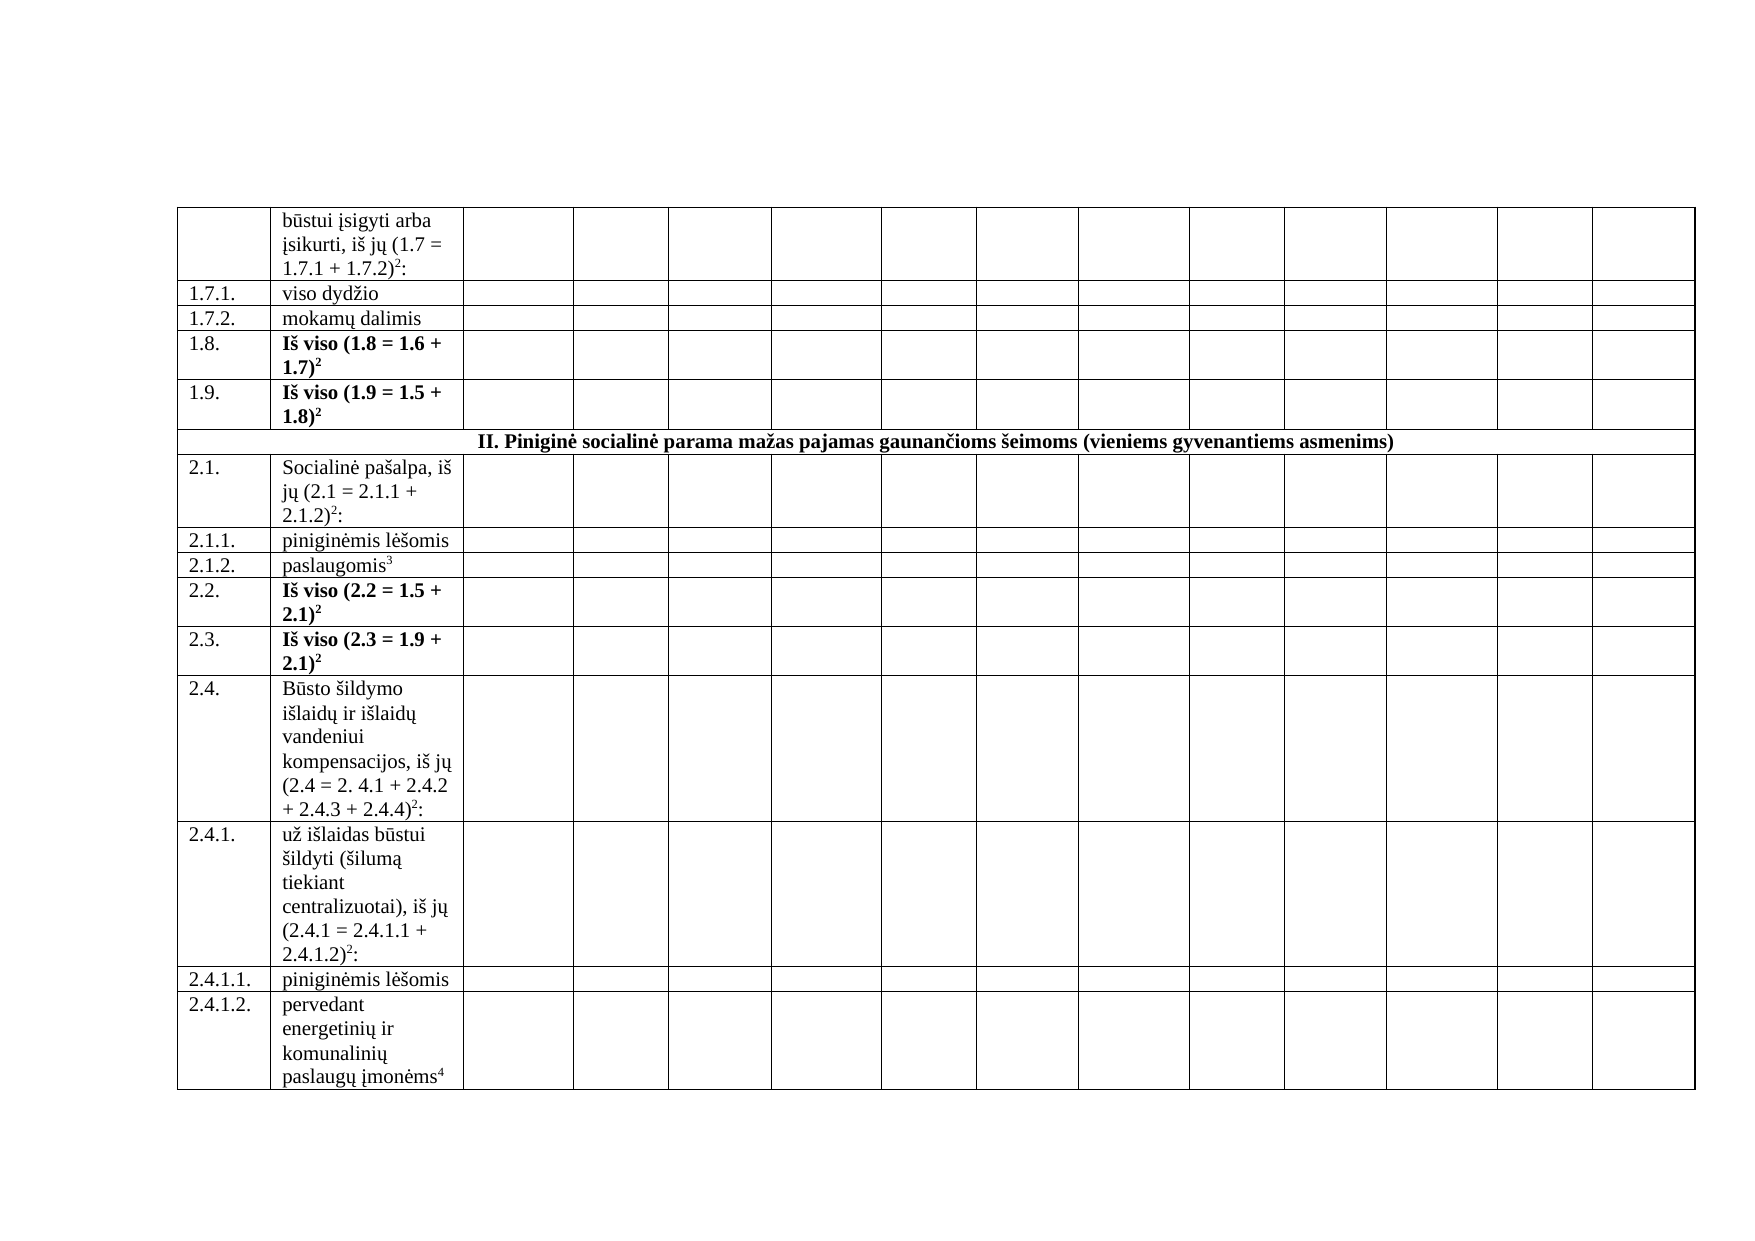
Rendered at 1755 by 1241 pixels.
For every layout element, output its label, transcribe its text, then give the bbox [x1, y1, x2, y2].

table_cell [1285, 380, 1386, 428]
table_cell [1498, 528, 1592, 552]
table_cell 2.1. [178, 455, 270, 527]
table_cell [977, 331, 1078, 379]
table_cell piniginėmis lėšomis [271, 967, 463, 991]
table_cell [464, 967, 573, 991]
table_cell II. Piniginė socialinė parama mažas pajamas gaunančioms šeimoms (vieniems gyvenantiems asmenims) [178, 430, 1694, 453]
table_cell [574, 306, 668, 330]
table_cell [1593, 281, 1694, 305]
table_cell 1.9. [178, 380, 270, 428]
table_cell [1285, 992, 1386, 1088]
table_cell [574, 967, 668, 991]
table_cell [977, 822, 1078, 966]
table_cell [1190, 281, 1284, 305]
table_cell [574, 331, 668, 379]
table_cell [1079, 992, 1189, 1088]
table_cell [1593, 553, 1694, 577]
table_cell 2.3. [178, 627, 270, 675]
table_cell 2.4.1. [178, 822, 270, 966]
table_cell [882, 455, 976, 527]
table_cell [1593, 992, 1694, 1088]
table_cell [772, 553, 881, 577]
table_cell [882, 528, 976, 552]
table_cell [1079, 455, 1189, 527]
table_cell [1285, 676, 1386, 821]
table_cell [882, 627, 976, 675]
table_cell [1593, 380, 1694, 428]
table_cell [882, 208, 976, 280]
table_cell mokamų dalimis [271, 306, 463, 330]
table_cell [977, 208, 1078, 280]
table_cell [1498, 967, 1592, 991]
table_cell 2.4.1.2. [178, 992, 270, 1088]
table_cell [178, 208, 270, 280]
table_cell [1285, 578, 1386, 626]
table_cell [1387, 578, 1497, 626]
table_cell [1190, 992, 1284, 1088]
table_cell [1593, 331, 1694, 379]
table_cell [669, 331, 771, 379]
table_cell [1498, 306, 1592, 330]
table_cell [1498, 281, 1592, 305]
table_cell [669, 380, 771, 428]
table_cell [882, 281, 976, 305]
table_cell [1387, 967, 1497, 991]
table_cell [1593, 306, 1694, 330]
table_cell [1498, 578, 1592, 626]
table_cell [669, 455, 771, 527]
table_cell [1593, 208, 1694, 280]
table_cell 2.1.2. [178, 553, 270, 577]
table_cell [1498, 455, 1592, 527]
table_cell [574, 281, 668, 305]
table_cell viso dydžio [271, 281, 463, 305]
table_cell [1190, 967, 1284, 991]
table_cell [464, 281, 573, 305]
table_cell [1498, 208, 1592, 280]
table_cell [1593, 578, 1694, 626]
table_cell [1387, 455, 1497, 527]
table_cell [574, 822, 668, 966]
table_cell 1.7.2. [178, 306, 270, 330]
table_cell [1079, 553, 1189, 577]
table_cell Būsto šildymo išlaidų ir išlaidų vandeniui kompensacijos, iš jų (2.4 = 2. 4.1 + 2.4.2 + 2.4.3 + 2.4.4)2: [271, 676, 463, 821]
table_cell [977, 306, 1078, 330]
table_cell [1387, 676, 1497, 821]
table_cell 2.4.1.1. [178, 967, 270, 991]
table_cell [1593, 627, 1694, 675]
table_cell [574, 455, 668, 527]
table_cell [1387, 627, 1497, 675]
table_cell [772, 455, 881, 527]
table_cell [669, 553, 771, 577]
table_cell [977, 528, 1078, 552]
table_cell [1387, 380, 1497, 428]
table_cell [977, 676, 1078, 821]
table_cell [1285, 208, 1386, 280]
table_cell [1079, 306, 1189, 330]
table_cell [464, 380, 573, 428]
table_cell [772, 380, 881, 428]
table_cell [464, 553, 573, 577]
table_cell [1190, 822, 1284, 966]
table_cell [574, 992, 668, 1088]
table_cell [772, 578, 881, 626]
table_cell [1079, 281, 1189, 305]
table_cell [464, 528, 573, 552]
table_cell [669, 281, 771, 305]
table_cell [977, 553, 1078, 577]
table_cell paslaugomis3 [271, 553, 463, 577]
table_cell [464, 578, 573, 626]
table_cell [574, 380, 668, 428]
table_cell [1079, 208, 1189, 280]
table_cell [1190, 676, 1284, 821]
table_cell [464, 331, 573, 379]
table_cell [1593, 822, 1694, 966]
table_cell [464, 306, 573, 330]
table_cell [882, 676, 976, 821]
table_cell [1498, 627, 1592, 675]
table_cell [772, 822, 881, 966]
table_cell [1593, 455, 1694, 527]
table_cell būstui įsigyti arba įsikurti, iš jų (1.7 = 1.7.1 + 1.7.2)2: [271, 208, 463, 280]
table_cell [1079, 822, 1189, 966]
table_cell Iš viso (1.9 = 1.5 + 1.8)2 [271, 380, 463, 428]
table_cell [977, 627, 1078, 675]
table_cell [464, 208, 573, 280]
table_cell [1190, 578, 1284, 626]
table_cell [772, 967, 881, 991]
table_cell [574, 528, 668, 552]
table_cell [882, 992, 976, 1088]
table_cell [1387, 306, 1497, 330]
table_cell pervedant energetinių ir komunalinių paslaugų įmonėms4 [271, 992, 463, 1088]
table_cell 2.1.1. [178, 528, 270, 552]
table_cell [1498, 676, 1592, 821]
table_cell [977, 281, 1078, 305]
table_cell [1285, 331, 1386, 379]
table_cell [1190, 306, 1284, 330]
table_cell [1190, 627, 1284, 675]
table_cell [669, 967, 771, 991]
table_cell [574, 627, 668, 675]
table_cell [1387, 281, 1497, 305]
table_cell [772, 676, 881, 821]
table_cell 1.8. [178, 331, 270, 379]
table_cell [1498, 331, 1592, 379]
table_cell [1285, 553, 1386, 577]
table_cell Iš viso (2.2 = 1.5 + 2.1)2 [271, 578, 463, 626]
table_cell [1387, 992, 1497, 1088]
table_cell [977, 992, 1078, 1088]
table_cell [1285, 455, 1386, 527]
table_cell 2.2. [178, 578, 270, 626]
table_cell [882, 380, 976, 428]
table_cell [882, 553, 976, 577]
table_cell [772, 528, 881, 552]
table_cell [977, 967, 1078, 991]
table_cell [1190, 553, 1284, 577]
table_cell [1498, 380, 1592, 428]
table_cell [772, 208, 881, 280]
table_cell [772, 992, 881, 1088]
table_cell Socialinė pašalpa, iš jų (2.1 = 2.1.1 + 2.1.2)2: [271, 455, 463, 527]
table_cell Iš viso (1.8 = 1.6 + 1.7)2 [271, 331, 463, 379]
table_cell [669, 992, 771, 1088]
table_cell [772, 627, 881, 675]
table_cell [669, 676, 771, 821]
table_cell [1498, 553, 1592, 577]
table_cell [1387, 553, 1497, 577]
table_cell Iš viso (2.3 = 1.9 + 2.1)2 [271, 627, 463, 675]
table_cell [1190, 380, 1284, 428]
table_cell [574, 553, 668, 577]
table_cell [1285, 627, 1386, 675]
table_cell [574, 676, 668, 821]
table_cell [464, 992, 573, 1088]
table_cell [669, 822, 771, 966]
table_cell [1387, 331, 1497, 379]
table_cell [772, 281, 881, 305]
table_cell [1190, 528, 1284, 552]
table_cell [1190, 208, 1284, 280]
table_cell [882, 331, 976, 379]
table_cell [464, 822, 573, 966]
table_cell [1498, 992, 1592, 1088]
table_cell [1498, 822, 1592, 966]
table_cell [574, 578, 668, 626]
table_cell [882, 822, 976, 966]
table_cell [1190, 331, 1284, 379]
table_cell [1079, 331, 1189, 379]
table_cell [1079, 528, 1189, 552]
table_cell [669, 306, 771, 330]
table_cell 2.4. [178, 676, 270, 821]
table_cell [574, 208, 668, 280]
table_cell [1285, 528, 1386, 552]
table_cell [1285, 281, 1386, 305]
table_cell [669, 208, 771, 280]
table_cell [977, 455, 1078, 527]
table_cell [1593, 967, 1694, 991]
table_cell [1079, 578, 1189, 626]
table_cell [1387, 208, 1497, 280]
table_cell [977, 578, 1078, 626]
table_cell [1079, 380, 1189, 428]
table_cell [882, 578, 976, 626]
table_cell [882, 967, 976, 991]
table_cell piniginėmis lėšomis [271, 528, 463, 552]
table_cell [669, 528, 771, 552]
table_cell [1593, 528, 1694, 552]
table_cell [669, 578, 771, 626]
table_cell [1387, 822, 1497, 966]
table_cell [464, 627, 573, 675]
table_cell [882, 306, 976, 330]
table_cell [772, 331, 881, 379]
table_cell [464, 455, 573, 527]
table_cell už išlaidas būstui šildyti (šilumą tiekiant centralizuotai), iš jų (2.4.1 = 2.4.1.1 + 2.4.1.2)2: [271, 822, 463, 966]
table_cell [464, 676, 573, 821]
table_cell [1079, 967, 1189, 991]
table_cell [772, 306, 881, 330]
table_cell [1285, 306, 1386, 330]
table_cell [669, 627, 771, 675]
table_cell [1079, 676, 1189, 821]
table_cell 1.7.1. [178, 281, 270, 305]
table_cell [1079, 627, 1189, 675]
table_cell [977, 380, 1078, 428]
table_cell [1190, 455, 1284, 527]
table_cell [1285, 822, 1386, 966]
table_cell [1285, 967, 1386, 991]
table_cell [1387, 528, 1497, 552]
table_cell [1593, 676, 1694, 821]
